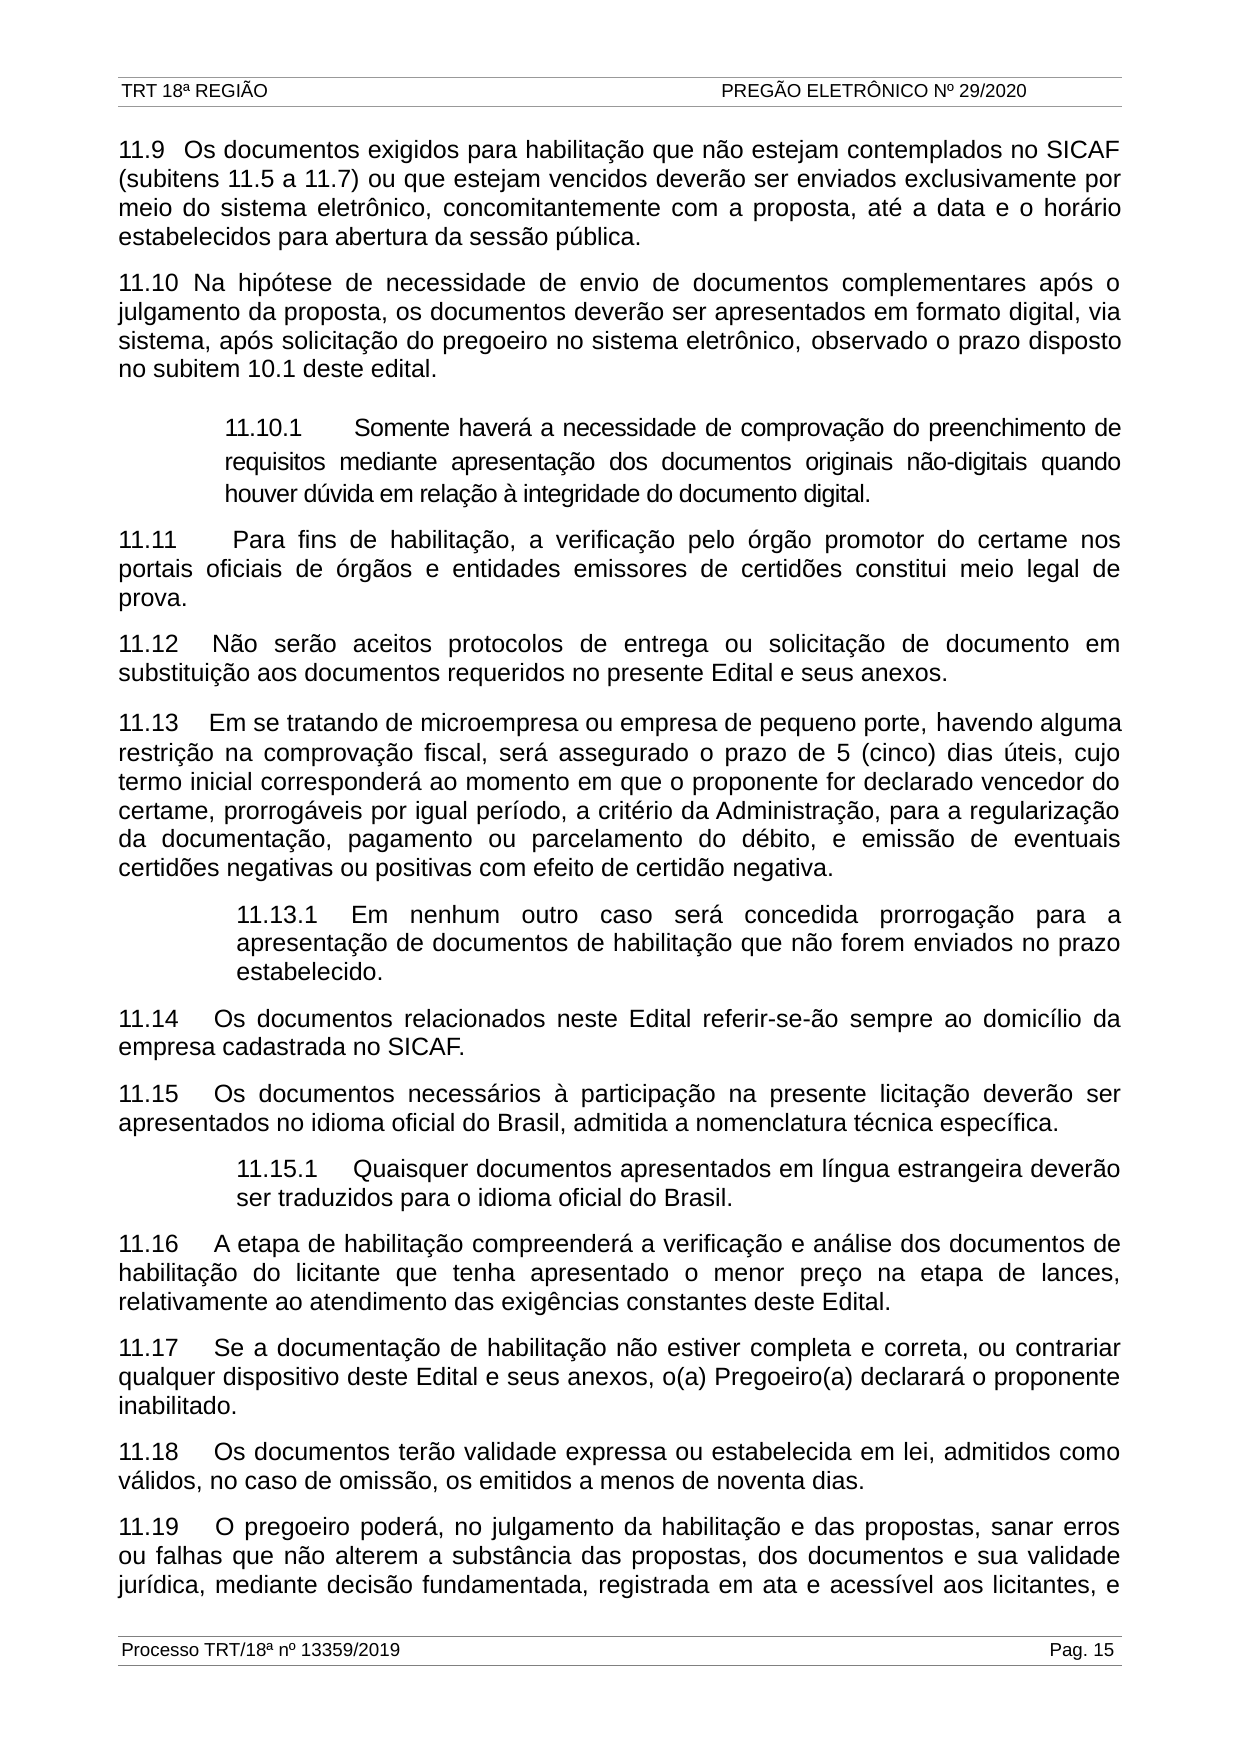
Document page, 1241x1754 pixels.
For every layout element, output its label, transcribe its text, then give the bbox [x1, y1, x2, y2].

text 11.13 Em se tratando de microempresa ou empresa de pequeno porte, havendo alguma restrição na comprovação fiscal, será assegurado o prazo de 5 (cinco) dias úteis, cujo termo inicial corresponderá ao momento em que o proponente for declarado vencedor do certame, prorrogáveis por igual período, a critério da Administração, para a regularização da documentação, pagamento ou parcelamento do débito, e emissão de eventuais certidões negativas ou positivas com efeito de certidão negativa. [118, 704, 1122, 882]
list 11.10.1 Somente haverá a necessidade de comprovação do preenchimento de requisitos mediante apresentação dos documentos originais não-digitais quando houver dúvida em relação à integridade do documento digital. [224, 413, 1122, 508]
text 11.19 O pregoeiro poderá, no julgamento da habilitação e das propostas, sanar erros ou falhas que não alterem a substância das propostas, dos documentos e sua validade jurídica, mediante decisão fundamentada, registrada em ata e acessível aos licitantes, e [118, 1512, 1122, 1599]
text 11.10 Na hipótese de necessidade de envio de documentos complementares após o julgamento da proposta, os documentos deverão ser apresentados em formato digital, via sistema, após solicitação do pregoeiro no sistema eletrônico, observado o prazo disposto no subitem 10.1 deste edital. [118, 268, 1122, 383]
text 11.15 Os documentos necessários à participação na presente licitação deverão ser apresentados no idioma oficial do Brasil, admitida a nomenclatura técnica específica. [118, 1079, 1122, 1136]
text 11.9 Os documentos exigidos para habilitação que não estejam contemplados no SICAF (subitens 11.5 a 11.7) ou que estejam vencidos deverão ser enviados exclusivamente por meio do sistema eletrônico, concomitantemente com a proposta, até a data e o horário estabelecidos para abertura da sessão pública. [118, 136, 1122, 251]
text 11.15.1 Quaisquer documentos apresentados em língua estrangeira deverão ser traduzidos para o idioma oficial do Brasil. [236, 1154, 1122, 1212]
text 11.18 Os documentos terão validade expressa ou estabelecida em lei, admitidos como válidos, no caso de omissão, os emitidos a menos de noventa dias. [118, 1437, 1122, 1495]
text 11.16 A etapa de habilitação compreenderá a verificação e análise dos documentos de habilitação do licitante que tenha apresentado o menor preço na etapa de lances, relativamente ao atendimento das exigências constantes deste Edital. [118, 1229, 1122, 1316]
text 11.17 Se a documentação de habilitação não estiver completa e correta, ou contrariar qualquer dispositivo deste Edital e seus anexos, o(a) Pregoeiro(a) declarará o proponente inabilitado. [118, 1333, 1122, 1419]
text 11.14 Os documentos relacionados neste Edital referir-se-ão sempre ao domicílio da empresa cadastrada no SICAF. [118, 1004, 1122, 1061]
text 11.13.1 Em nenhum outro caso será concedida prorrogação para a apresentação de documentos de habilitação que não forem enviados no prazo estabelecido. [236, 900, 1122, 986]
text 11.11 Para fins de habilitação, a verificação pelo órgão promotor do certame nos portais oficiais de órgãos e entidades emissores de certidões constitui meio legal de prova. [118, 525, 1122, 611]
text 11.12 Não serão aceitos protocolos de entrega ou solicitação de documento em substituição aos documentos requeridos no presente Edital e seus anexos. [118, 629, 1122, 686]
